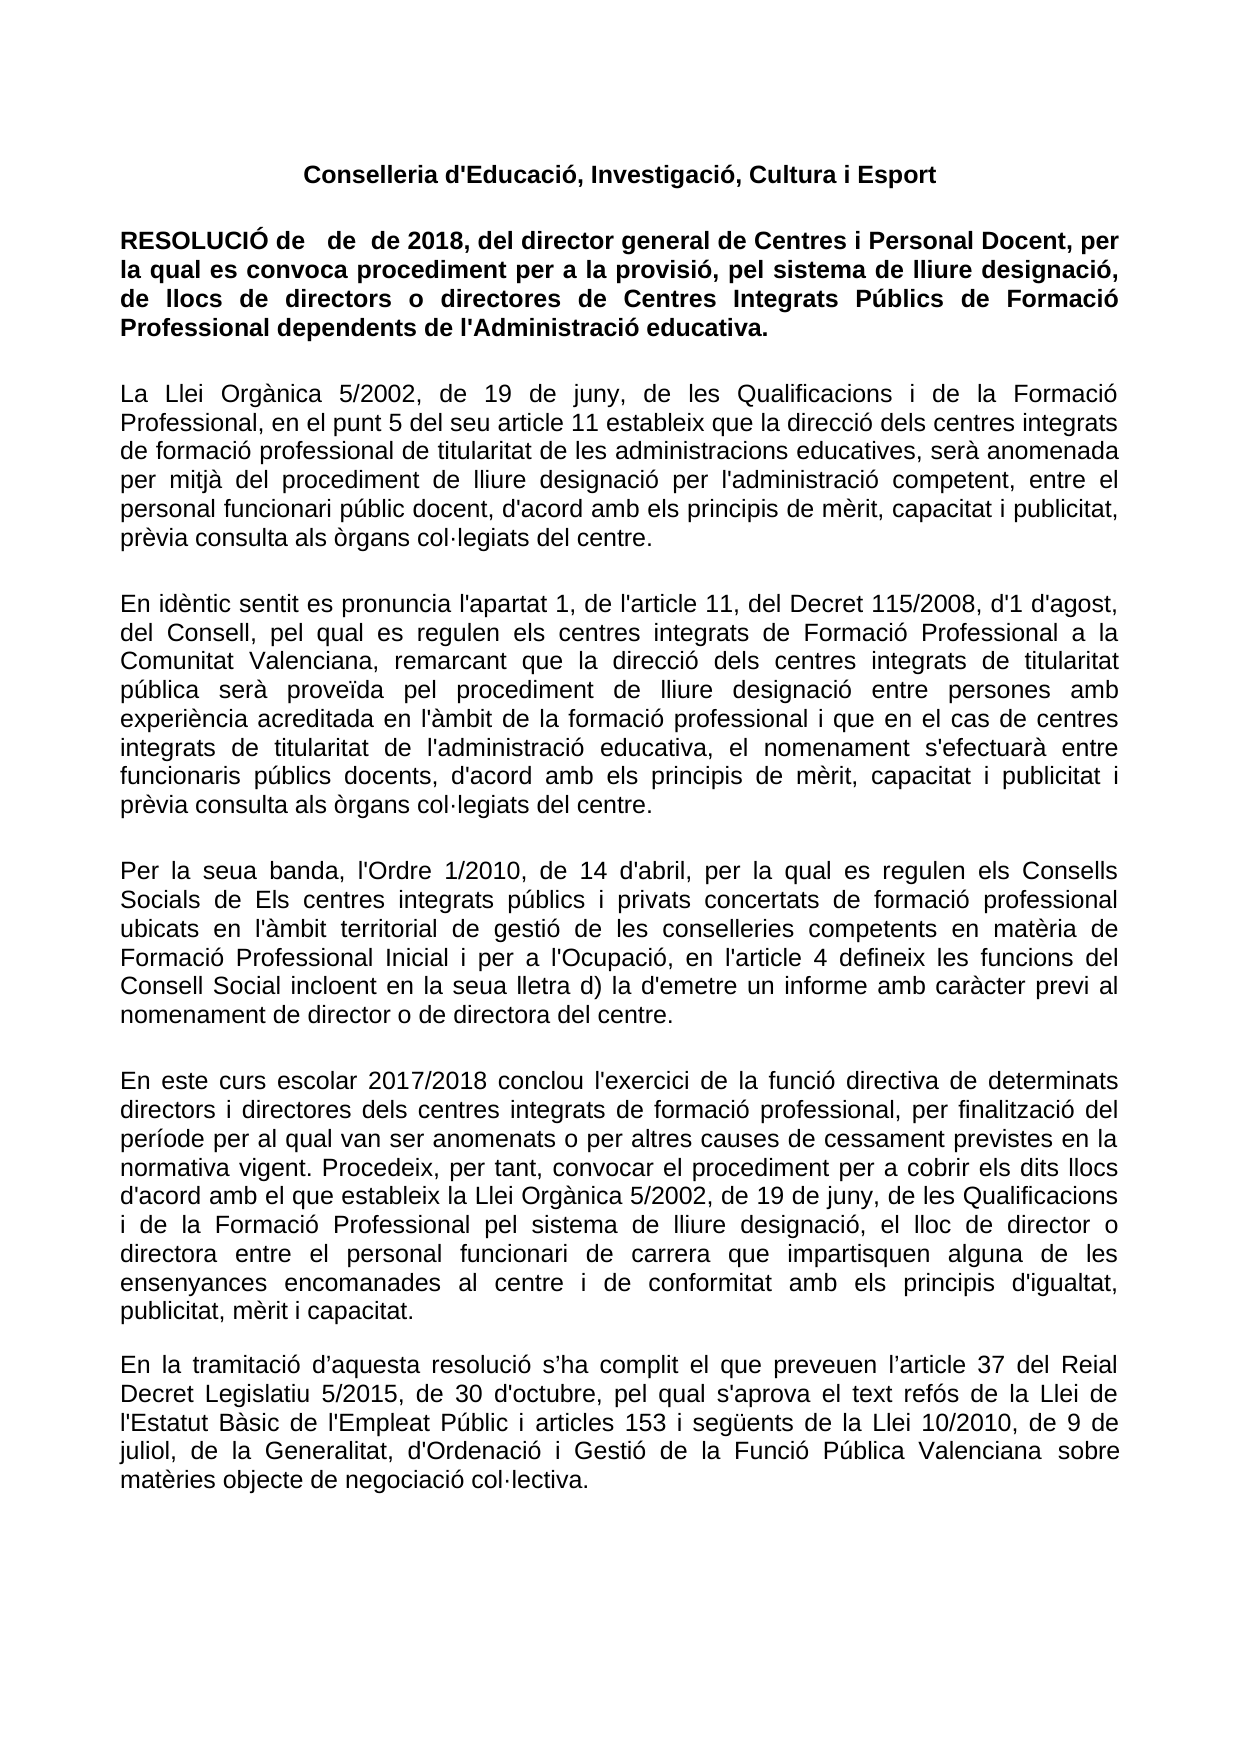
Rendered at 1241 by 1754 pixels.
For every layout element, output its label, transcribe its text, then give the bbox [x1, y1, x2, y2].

text La Llei Orgànica 5/2002, de 19 de juny, de les Qualificacions i de la Formació Professional, en el punt 5 del seu article 11 estableix que la direcció dels centres integrats de formació professional de titularitat de les administracions educatives, serà anomenada per mitjà del procediment de lliure designació per l'administració competent, entre el personal funcionari públic docent, d'acord amb els principis de mèrit, capacitat i publicitat, prèvia consulta als òrgans col·legiats del centre. [120, 379, 1120, 551]
text En este curs escolar 2017/2018 conclou l'exercici de la funció directiva de determinats directors i directores dels centres integrats de formació professional, per finalització del període per al qual van ser anomenats o per altres causes de cessament previstes en la normativa vigent. Procedeix, per tant, convocar el procediment per a cobrir els dits llocs d'acord amb el que estableix la Llei Orgànica 5/2002, de 19 de juny, de les Qualificacions i de la Formació Professional pel sistema de lliure designació, el lloc de director o directora entre el personal funcionari de carrera que impartisquen alguna de les ensenyances encomanades al centre i de conformitat amb els principis d'igualtat, publicitat, mèrit i capacitat. [120, 1066, 1120, 1325]
text RESOLUCIÓ de de de 2018, del director general de Centres i Personal Docent, per la qual es convoca procediment per a la provisió, pel sistema de lliure designació, de llocs de directors o directores de Centres Integrats Públics de Formació Professional dependents de l'Administració educativa. [120, 226, 1120, 341]
text Per la seua banda, l'Ordre 1/2010, de 14 d'abril, per la qual es regulen els Consells Socials de Els centres integrats públics i privats concertats de formació professional ubicats en l'àmbit territorial de gestió de les conselleries competents en matèria de Formació Professional Inicial i per a l'Ocupació, en l'article 4 defineix les funcions del Consell Social incloent en la seua lletra d) la d'emetre un informe amb caràcter previ al nomenament de director o de directora del centre. [120, 856, 1120, 1029]
text En la tramitació d’aquesta resolució s’ha complit el que preveuen l’article 37 del Reial Decret Legislatiu 5/2015, de 30 d'octubre, pel qual s'aprova el text refós de la Llei de l'Estatut Bàsic de l'Empleat Públic i articles 153 i següents de la Llei 10/2010, de 9 de juliol, de la Generalitat, d'Ordenació i Gestió de la Funció Pública Valenciana sobre matèries objecte de negociació col·lectiva. [120, 1350, 1120, 1494]
text Conselleria d'Educació, Investigació, Cultura i Esport [120, 160, 1120, 189]
text En idèntic sentit es pronuncia l'apartat 1, de l'article 11, del Decret 115/2008, d'1 d'agost, del Consell, pel qual es regulen els centres integrats de Formació Professional a la Comunitat Valenciana, remarcant que la direcció dels centres integrats de titularitat pública serà proveïda pel procediment de lliure designació entre persones amb experiència acreditada en l'àmbit de la formació professional i que en el cas de centres integrats de titularitat de l'administració educativa, el nomenament s'efectuarà entre funcionaris públics docents, d'acord amb els principis de mèrit, capacitat i publicitat i prèvia consulta als òrgans col·legiats del centre. [120, 589, 1120, 819]
